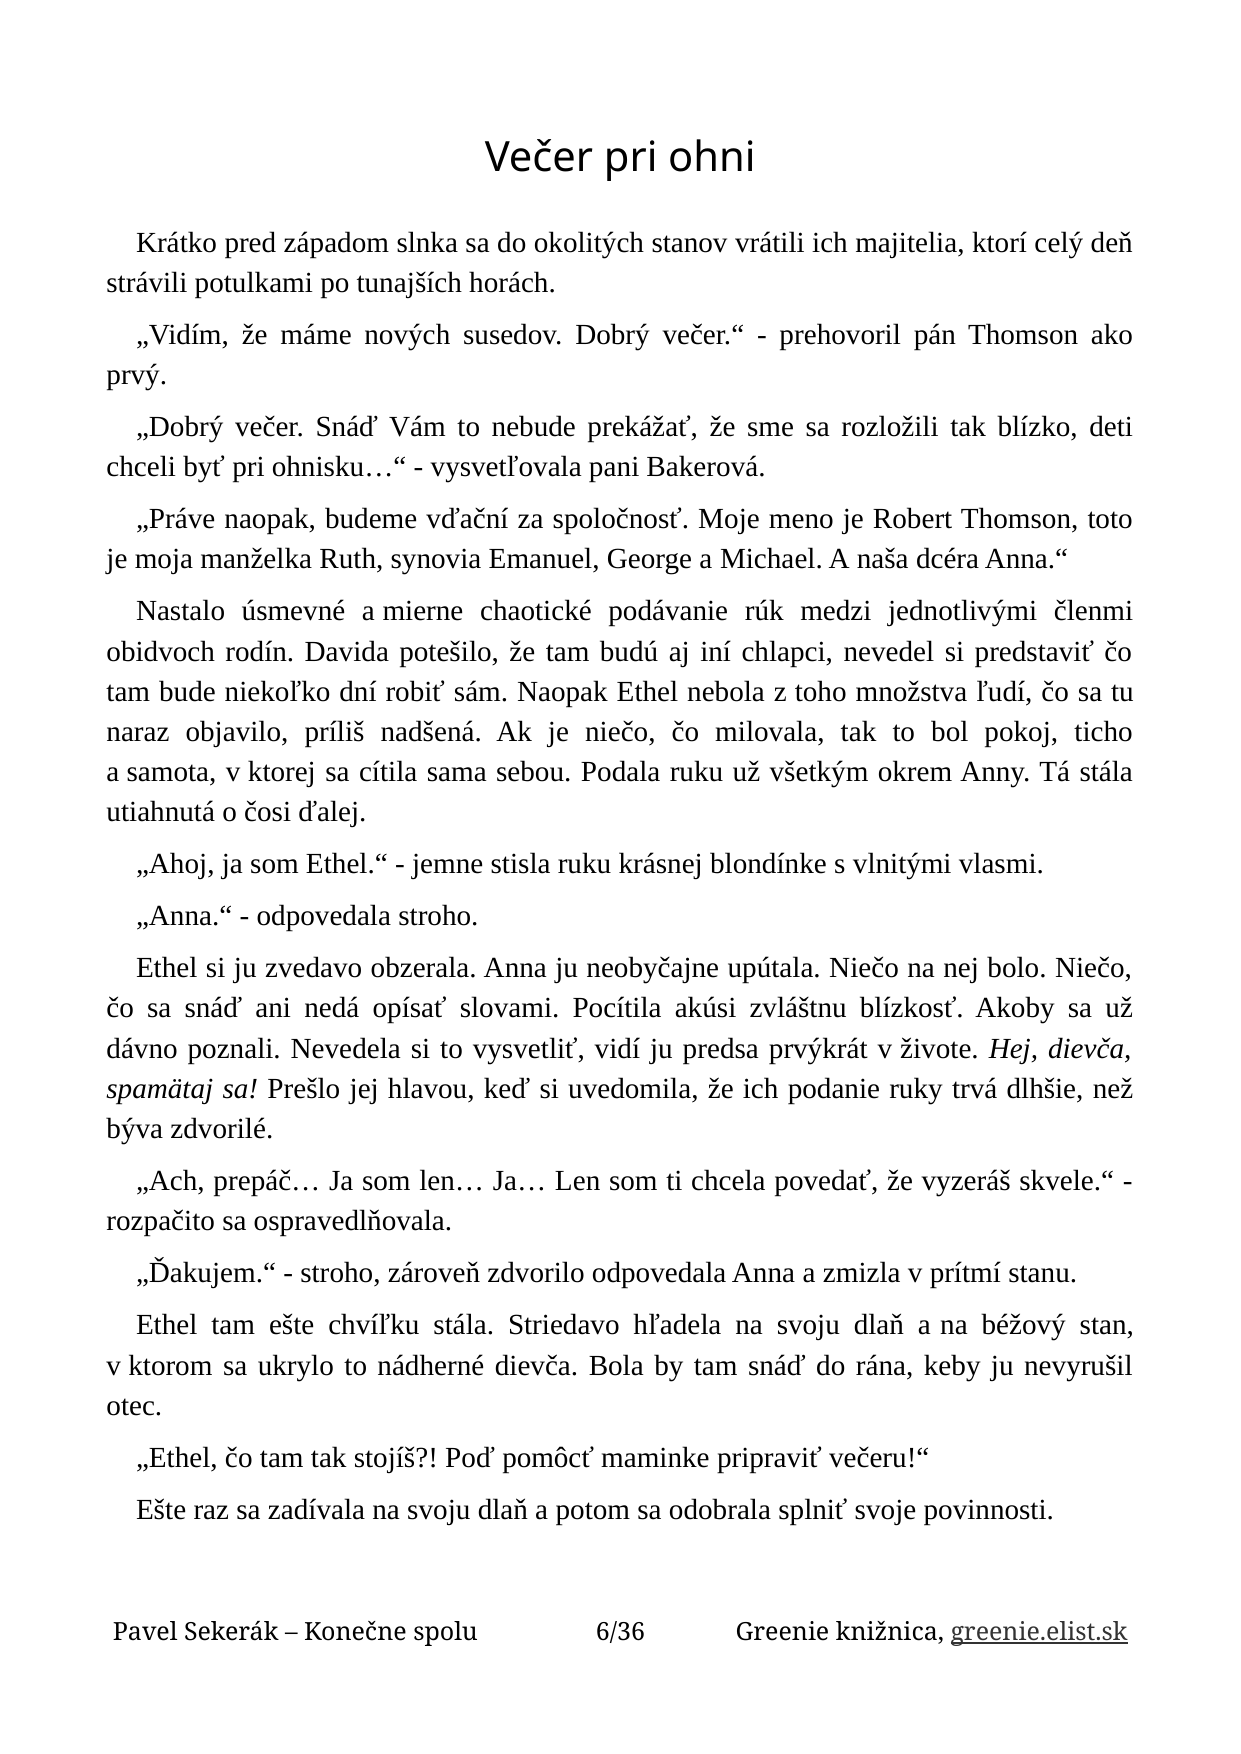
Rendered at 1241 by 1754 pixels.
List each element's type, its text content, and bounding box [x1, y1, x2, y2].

text Krátko pred západom slnka sa do okolitých stanov vrátili ich majitelia, ktorí celý deň strávili potulkami po tunajších horách. [106, 225, 1134, 298]
text Ethel tam ešte chvíľku stála. Striedavo hľadela na svoju dlaň a na béžový stan, v ktorom sa ukrylo to nádherné dievča. Bola by tam snáď do rána, keby ju nevyrušil otec. [106, 1307, 1134, 1421]
text Ešte raz sa zadívala na svoju dlaň a potom sa odobrala splniť svoje povinnosti. [106, 1492, 1134, 1525]
text „Práve naopak, budeme vďační za spoločnosť. Moje meno je Robert Thomson, toto je moja manželka Ruth, synovia Emanuel, George a Michael. A naša dcéra Anna.“ [106, 501, 1134, 575]
text „Ach, prepáč… Ja som len… Ja… Len som ti chcela povedať, že vyzeráš skvele.“ - rozpačito sa ospravedlňovala. [106, 1163, 1134, 1237]
text „Ethel, čo tam tak stojíš?! Poď pomôcť maminke pripraviť večeru!“ [106, 1440, 1134, 1473]
text „Ďakujem.“ - stroho, zároveň zdvorilo odpovedala Anna a zmizla v prítmí stanu. [106, 1255, 1134, 1289]
text „Ahoj, ja som Ethel.“ - jemne stisla ruku krásnej blondínke s vlnitými vlasmi. [106, 846, 1134, 880]
text Nastalo úsmevné a mierne chaotické podávanie rúk medzi jednotlivými členmi obidvoch rodín. Davida potešilo, že tam budú aj iní chlapci, nevedel si predstaviť čo tam bude niekoľko dní robiť sám. Naopak Ethel nebola z toho množstva ľudí, čo sa tu naraz objavilo, príliš nadšená. Ak je niečo, čo milovala, tak to bol pokoj, ticho a samota, v ktorej sa cítila sama sebou. Podala ruku už všetkým okrem Anny. Tá stála utiahnutá o čosi ďalej. [106, 593, 1134, 828]
text „Vidím, že máme nových susedov. Dobrý večer.“ - prehovoril pán Thomson ako prvý. [106, 317, 1134, 391]
subtitle Večer pri ohni [106, 127, 1134, 184]
text „Dobrý večer. Snáď Vám to nebude prekážať, že sme sa rozložili tak blízko, deti chceli byť pri ohnisku…“ - vysvetľovala pani Bakerová. [106, 409, 1134, 483]
text Ethel si ju zvedavo obzerala. Anna ju neobyčajne upútala. Niečo na nej bolo. Niečo, čo sa snáď ani nedá opísať slovami. Pocítila akúsi zvláštnu blízkosť. Akoby sa už dávno poznali. Nevedela si to vysvetliť, vidí ju predsa prvýkrát v živote. Hej, dievča, spamätaj sa! Prešlo jej hlavou, keď si uvedomila, že ich podanie ruky trvá dlhšie, než býva zdvorilé. [106, 950, 1134, 1145]
text „Anna.“ - odpovedala stroho. [106, 898, 1134, 932]
